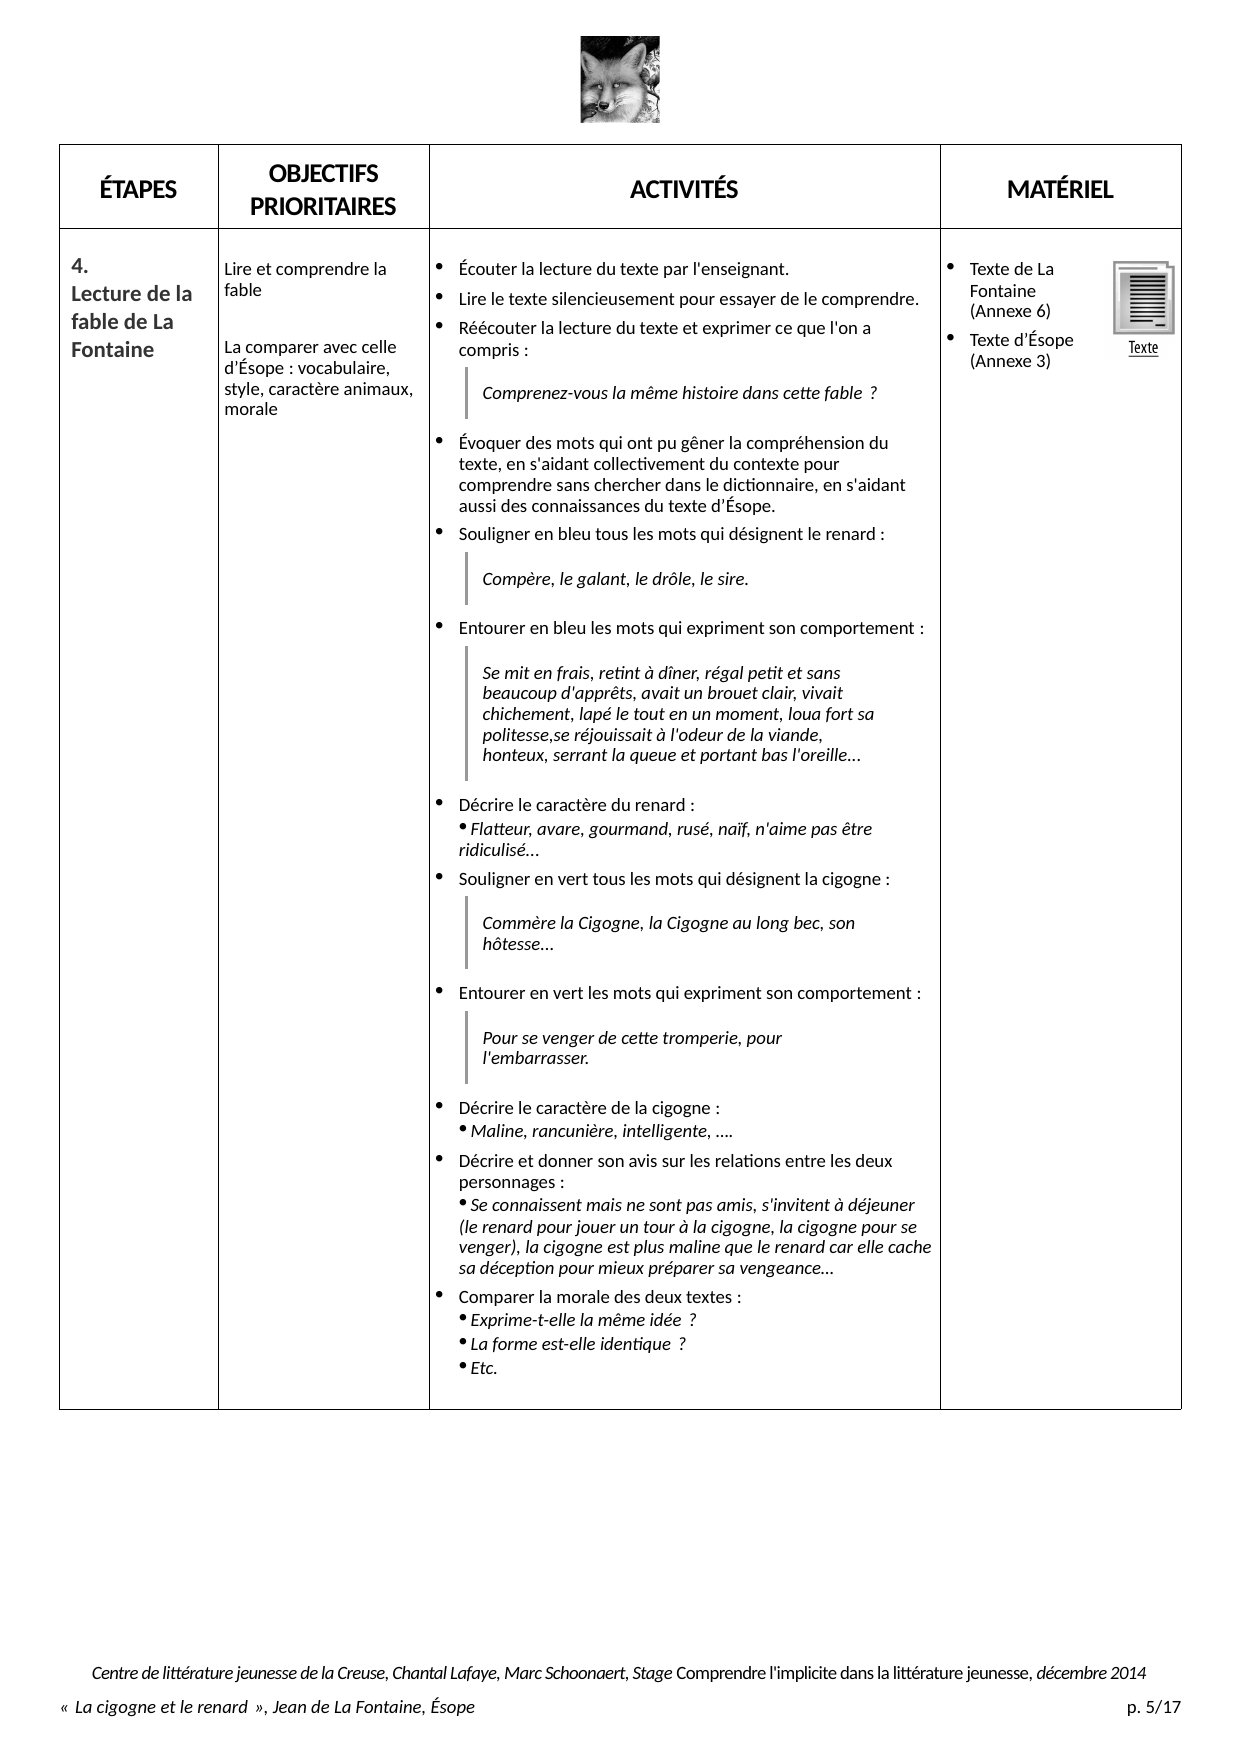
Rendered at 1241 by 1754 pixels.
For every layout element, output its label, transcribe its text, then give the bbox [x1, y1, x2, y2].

table_header Matériel [941, 145, 1181, 228]
table_cell Texte de La Fontaine (Annexe 6) Texte d’Ésope (Annexe 3) [941, 358, 1181, 1409]
table_header étapes [60, 145, 218, 228]
table_cell Texte de La Fontaine (Annexe 6) Texte d’Ésope (Annexe 3) [941, 229, 1181, 357]
table_cell 4. Lecture de la fable de La Fontaine [60, 229, 218, 1409]
table_cell Lire et comprendre la fable La comparer avec celle d’Ésope : vocabulaire, style, caractère animaux, morale [219, 229, 429, 1409]
picture [1102, 261, 1176, 358]
table_header Objectifs prioritaires [219, 145, 429, 228]
table_cell Écouter la lecture du texte par l'enseignant. Lire le texte silencieusement pour essayer de le comprendre. Réécouter la lecture du texte et exprimer ce que l'on a compris : Comprenez-vous la même histoire dans cette fable ? Évoquer des mots qui ont pu gêner la compréhension du texte, en s'aidant collectivement du contexte pour comprendre sans chercher dans le dictionnaire, en s'aidant aussi des connaissances du texte d’Ésope. Souligner en bleu tous les mots qui désignent le renard : Compère, le galant, le drôle, le sire. Entourer en bleu les mots qui expriment son comportement : Se mit en frais, retint à dîner, régal petit et sans beaucoup d'apprêts, avait un brouet clair, vivait chichement, lapé le tout en un moment, loua fort sa politesse,se réjouissait à l'odeur de la viande, honteux, serrant la queue et portant bas l'oreille... Décrire le caractère du renard : Flatteur, avare, gourmand, rusé, naïf, n'aime pas être ridiculisé... Souligner en vert tous les mots qui désignent la cigogne : Commère la Cigogne, la Cigogne au long bec, son hôtesse... Entourer en vert les mots qui expriment son comportement : Pour se venger de cette tromperie, pour l'embarrasser. Décrire le caractère de la cigogne : Maline, rancunière, intelligente, …. Décrire et donner son avis sur les relations entre les deux personnages : Se connaissent mais ne sont pas amis, s'invitent à déjeuner (le renard pour jouer un tour à la cigogne, la cigogne pour se venger), la cigogne est plus maline que le renard car elle cache sa déception pour mieux préparer sa vengeance… Comparer la morale des deux textes : Exprime-t-elle la même idée ? La forme est-elle identique ? Etc. [430, 229, 940, 1409]
table_header Activités [430, 145, 940, 228]
